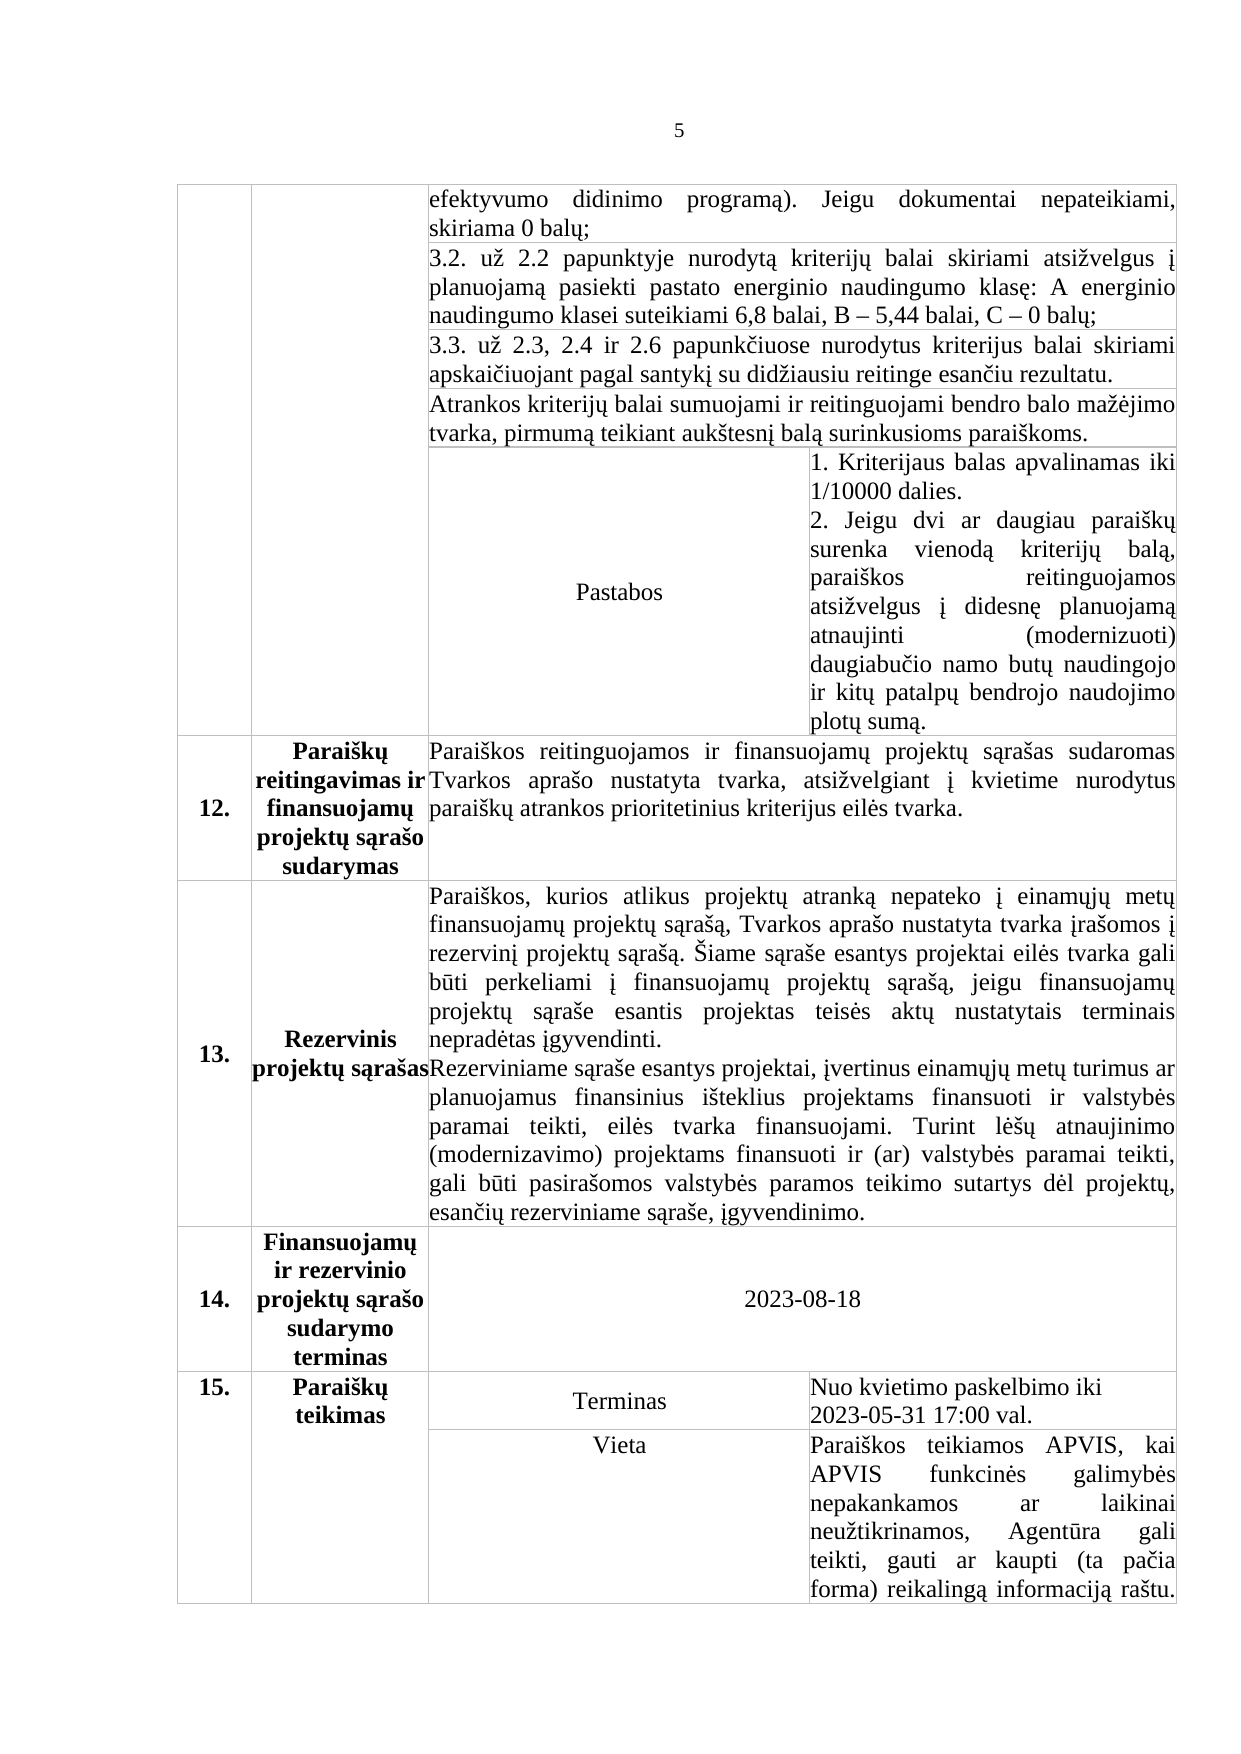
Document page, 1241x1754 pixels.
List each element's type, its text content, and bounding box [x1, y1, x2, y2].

table_cell [1177, 1429, 1181, 1603]
table_cell 2023-08-18 [429, 1227, 1176, 1371]
table_cell [1177, 735, 1181, 880]
table_cell Vieta [429, 1430, 809, 1603]
table_cell Pastabos [429, 448, 809, 735]
table_cell [252, 185, 428, 735]
table_cell Paraiškos, kurios atlikus projektų atranką nepateko į einamųjų metų finansuojamų projektų sąrašą, Tvarkos aprašo nustatyta tvarka įrašomos į rezervinį projektų sąrašą. Šiame sąraše esantys projektai eilės tvarka gali būti perkeliami į finansuojamų projektų sąrašą, jeigu finansuojamų projektų sąraše esantis projektas teisės aktų nustatytais terminais nepradėtas įgyvendinti. Rezerviniame sąraše esantys projektai, įvertinus einamųjų metų turimus ar planuojamus finansinius išteklius projektams finansuoti ir valstybės paramai teikti, eilės tvarka finansuojami. Turint lėšų atnaujinimo (modernizavimo) projektams finansuoti ir (ar) valstybės paramai teikti, gali būti pasirašomos valstybės paramos teikimo sutartys dėl projektų, esančių rezerviniame sąraše, įgyvendinimo. [429, 881, 1176, 1226]
table_cell 1. Kriterijaus balas apvalinamas iki 1/10000 dalies. 2. Jeigu dvi ar daugiau paraiškų surenka vienodą kriterijų balą, paraiškos reitinguojamos atsižvelgus į didesnę planuojamą atnaujinti (modernizuoti) daugiabučio namo butų naudingojo ir kitų patalpų bendrojo naudojimo plotų sumą. [810, 448, 1176, 735]
table_cell 15. [178, 1372, 251, 1603]
table_cell [178, 185, 251, 735]
table_cell efektyvumo didinimo programą). Jeigu dokumentai nepateikiami, skiriama 0 balų; [429, 185, 1176, 242]
table_cell [1177, 1226, 1181, 1371]
table_cell Terminas [429, 1372, 809, 1429]
table_cell 14. [178, 1227, 251, 1371]
table_cell 3.3. už 2.3, 2.4 ir 2.6 papunkčiuose nurodytus kriterijus balai skiriami apskaičiuojant pagal santykį su didžiausiu reitinge esančiu rezultatu. [429, 330, 1176, 388]
table_cell Paraiškų teikimas [252, 1372, 428, 1603]
table_cell Paraiškų reitingavimas ir finansuojamų projektų sąrašo sudarymas [252, 736, 428, 880]
table_cell [1177, 880, 1181, 1226]
table_cell Finansuojamų ir rezervinio projektų sąrašo sudarymo terminas [252, 1227, 428, 1371]
table_cell [1177, 329, 1181, 388]
table_cell [1177, 446, 1181, 735]
table_cell 12. [178, 736, 251, 880]
table_cell Nuo kvietimo paskelbimo iki 2023-05-31 17:00 val. [810, 1372, 1176, 1429]
table_cell Atrankos kriterijų balai sumuojami ir reitinguojami bendro balo mažėjimo tvarka, pirmumą teikiant aukštesnį balą surinkusioms paraiškoms. [429, 389, 1176, 446]
table_cell [1177, 184, 1181, 242]
table_cell 13. [178, 881, 251, 1226]
table_cell Paraiškos teikiamos APVIS, kai APVIS funkcinės galimybės nepakankamos ar laikinai neužtikrinamos, Agentūra gali teikti, gauti ar kaupti (ta pačia forma) reikalingą informaciją raštu. [810, 1430, 1176, 1603]
table_cell Paraiškos reitinguojamos ir finansuojamų projektų sąrašas sudaromas Tvarkos aprašo nustatyta tvarka, atsižvelgiant į kvietime nurodytus paraiškų atrankos prioritetinius kriterijus eilės tvarka. [429, 736, 1176, 880]
table_cell Rezervinis projektų sąrašas [252, 881, 428, 1226]
table_cell 3.2. už 2.2 papunktyje nurodytą kriterijų balai skiriami atsižvelgus į planuojamą pasiekti pastato energinio naudingumo klasę: A energinio naudingumo klasei suteikiami 6,8 balai, B – 5,44 balai, C – 0 balų; [429, 243, 1176, 329]
table_cell [1177, 1371, 1181, 1429]
table_cell [1177, 242, 1181, 329]
table_cell [1177, 388, 1181, 446]
